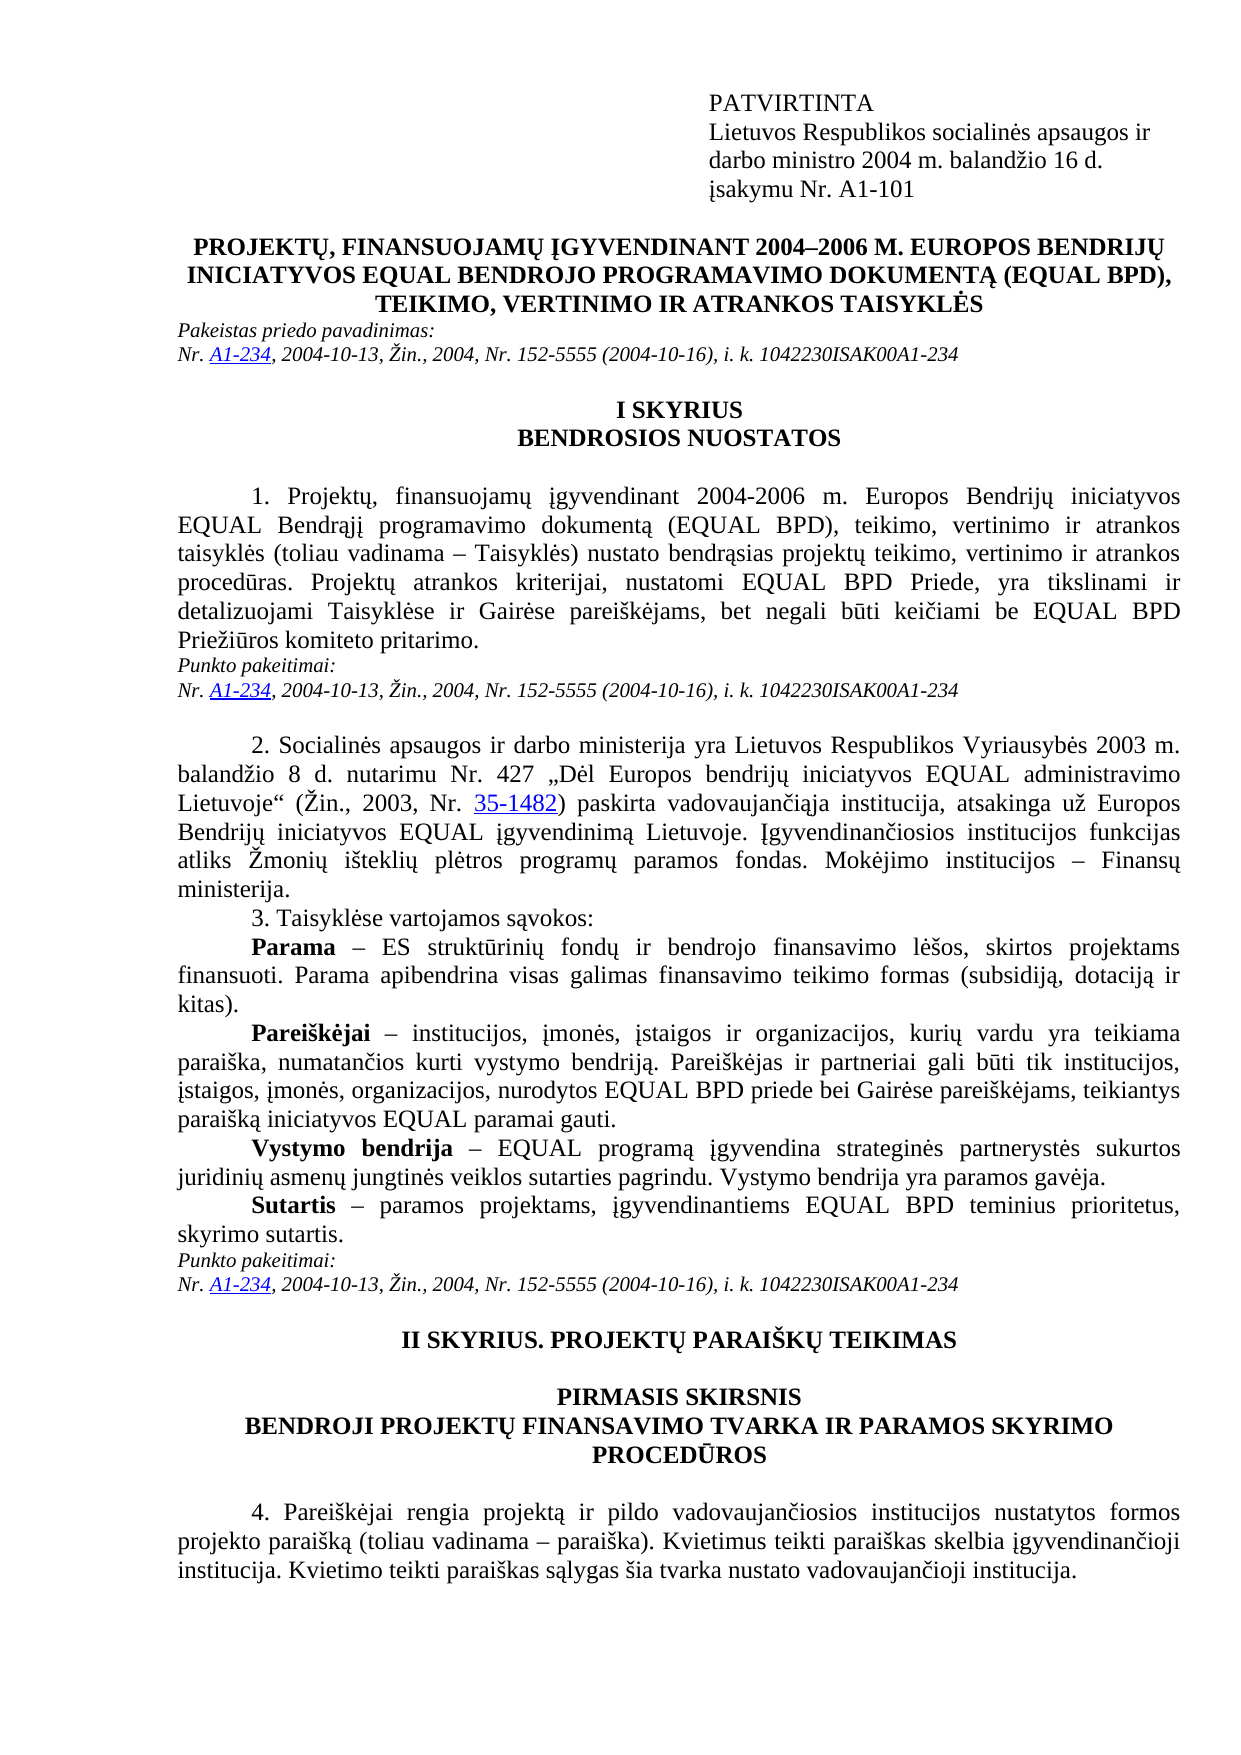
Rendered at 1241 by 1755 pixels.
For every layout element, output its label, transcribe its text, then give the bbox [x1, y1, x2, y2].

text Sutartis – paramos projektams, įgyvendinantiems EQUAL BPD teminius prioritetus, skyrimo sutartis. [177, 1190, 1181, 1248]
text II SKYRIUS. PROJEKTŲ PARAIŠKŲ TEIKIMAS [177, 1325, 1181, 1353]
text Lietuvos Respublikos socialinės apsaugos ir [177, 117, 1181, 145]
text Nr. A1-234, 2004-10-13, Žin., 2004, Nr. 152-5555 (2004-10-16), i. k. 1042230ISAK00A1-234 [177, 342, 1181, 366]
text Punkto pakeitimai: [177, 653, 1181, 677]
text PROJEKTŲ, FINANSUOJAMŲ ĮGYVENDINANT 2004–2006 M. EUROPOS BENDRIJŲ INICIATYVOS EQUAL BENDROJO PROGRAMAVIMO DOKUMENTĄ (EQUAL BPD), TEIKIMO, VERTINIMO IR ATRANKOS TAISYKLĖS [177, 232, 1181, 318]
text Parama – ES struktūrinių fondų ir bendrojo finansavimo lėšos, skirtos projektams finansuoti. Parama apibendrina visas galimas finansavimo teikimo formas (subsidiją, dotaciją ir kitas). [177, 932, 1181, 1018]
text 4. Pareiškėjai rengia projektą ir pildo vadovaujančiosios institucijos nustatytos formos projekto paraišką (toliau vadinama – paraiška). Kvietimus teikti paraiškas skelbia įgyvendinančioji institucija. Kvietimo teikti paraiškas sąlygas šia tvarka nustato vadovaujančioji institucija. [177, 1497, 1181, 1583]
text darbo ministro 2004 m. balandžio 16 d. [177, 145, 1181, 174]
text Nr. A1-234, 2004-10-13, Žin., 2004, Nr. 152-5555 (2004-10-16), i. k. 1042230ISAK00A1-234 [177, 1272, 1181, 1296]
text PIRMASIS SKIRSNIS [177, 1382, 1181, 1411]
text PATVIRTINTA [177, 88, 1181, 117]
text 1. Projektų, finansuojamų įgyvendinant 2004-2006 m. Europos Bendrijų iniciatyvos EQUAL Bendrąjį programavimo dokumentą (EQUAL BPD), teikimo, vertinimo ir atrankos taisyklės (toliau vadinama – Taisyklės) nustato bendrąsias projektų teikimo, vertinimo ir atrankos procedūras. Projektų atrankos kriterijai, nustatomi EQUAL BPD Priede, yra tikslinami ir detalizuojami Taisyklėse ir Gairėse pareiškėjams, bet negali būti keičiami be EQUAL BPD Priežiūros komiteto pritarimo. [177, 481, 1181, 653]
text Nr. A1-234, 2004-10-13, Žin., 2004, Nr. 152-5555 (2004-10-16), i. k. 1042230ISAK00A1-234 [177, 677, 1181, 702]
text 3. Taisyklėse vartojamos sąvokos: [177, 903, 1181, 932]
text Punkto pakeitimai: [177, 1248, 1181, 1272]
text BENDROJI PROJEKTŲ FINANSAVIMO TVARKA IR PARAMOS SKYRIMO PROCEDŪROS [177, 1411, 1181, 1468]
text Vystymo bendrija – EQUAL programą įgyvendina strateginės partnerystės sukurtos juridinių asmenų jungtinės veiklos sutarties pagrindu. Vystymo bendrija yra paramos gavėja. [177, 1133, 1181, 1190]
text BENDROSIOS NUOSTATOS [177, 423, 1181, 452]
text I SKYRIUS [177, 395, 1181, 423]
text Pareiškėjai – institucijos, įmonės, įstaigos ir organizacijos, kurių vardu yra teikiama paraiška, numatančios kurti vystymo bendriją. Pareiškėjas ir partneriai gali būti tik institucijos, įstaigos, įmonės, organizacijos, nurodytos EQUAL BPD priede bei Gairėse pareiškėjams, teikiantys paraišką iniciatyvos EQUAL paramai gauti. [177, 1018, 1181, 1133]
text įsakymu Nr. A1-101 [177, 174, 1181, 203]
text 2. Socialinės apsaugos ir darbo ministerija yra Lietuvos Respublikos Vyriausybės 2003 m. balandžio 8 d. nutarimu Nr. 427 „Dėl Europos bendrijų iniciatyvos EQUAL administravimo Lietuvoje“ (Žin., 2003, Nr. 35-1482) paskirta vadovaujančiąja institucija, atsakinga už Europos Bendrijų iniciatyvos EQUAL įgyvendinimą Lietuvoje. Įgyvendinančiosios institucijos funkcijas atliks Žmonių išteklių plėtros programų paramos fondas. Mokėjimo institucijos – Finansų ministerija. [177, 730, 1181, 903]
text Pakeistas priedo pavadinimas: [177, 318, 1181, 342]
